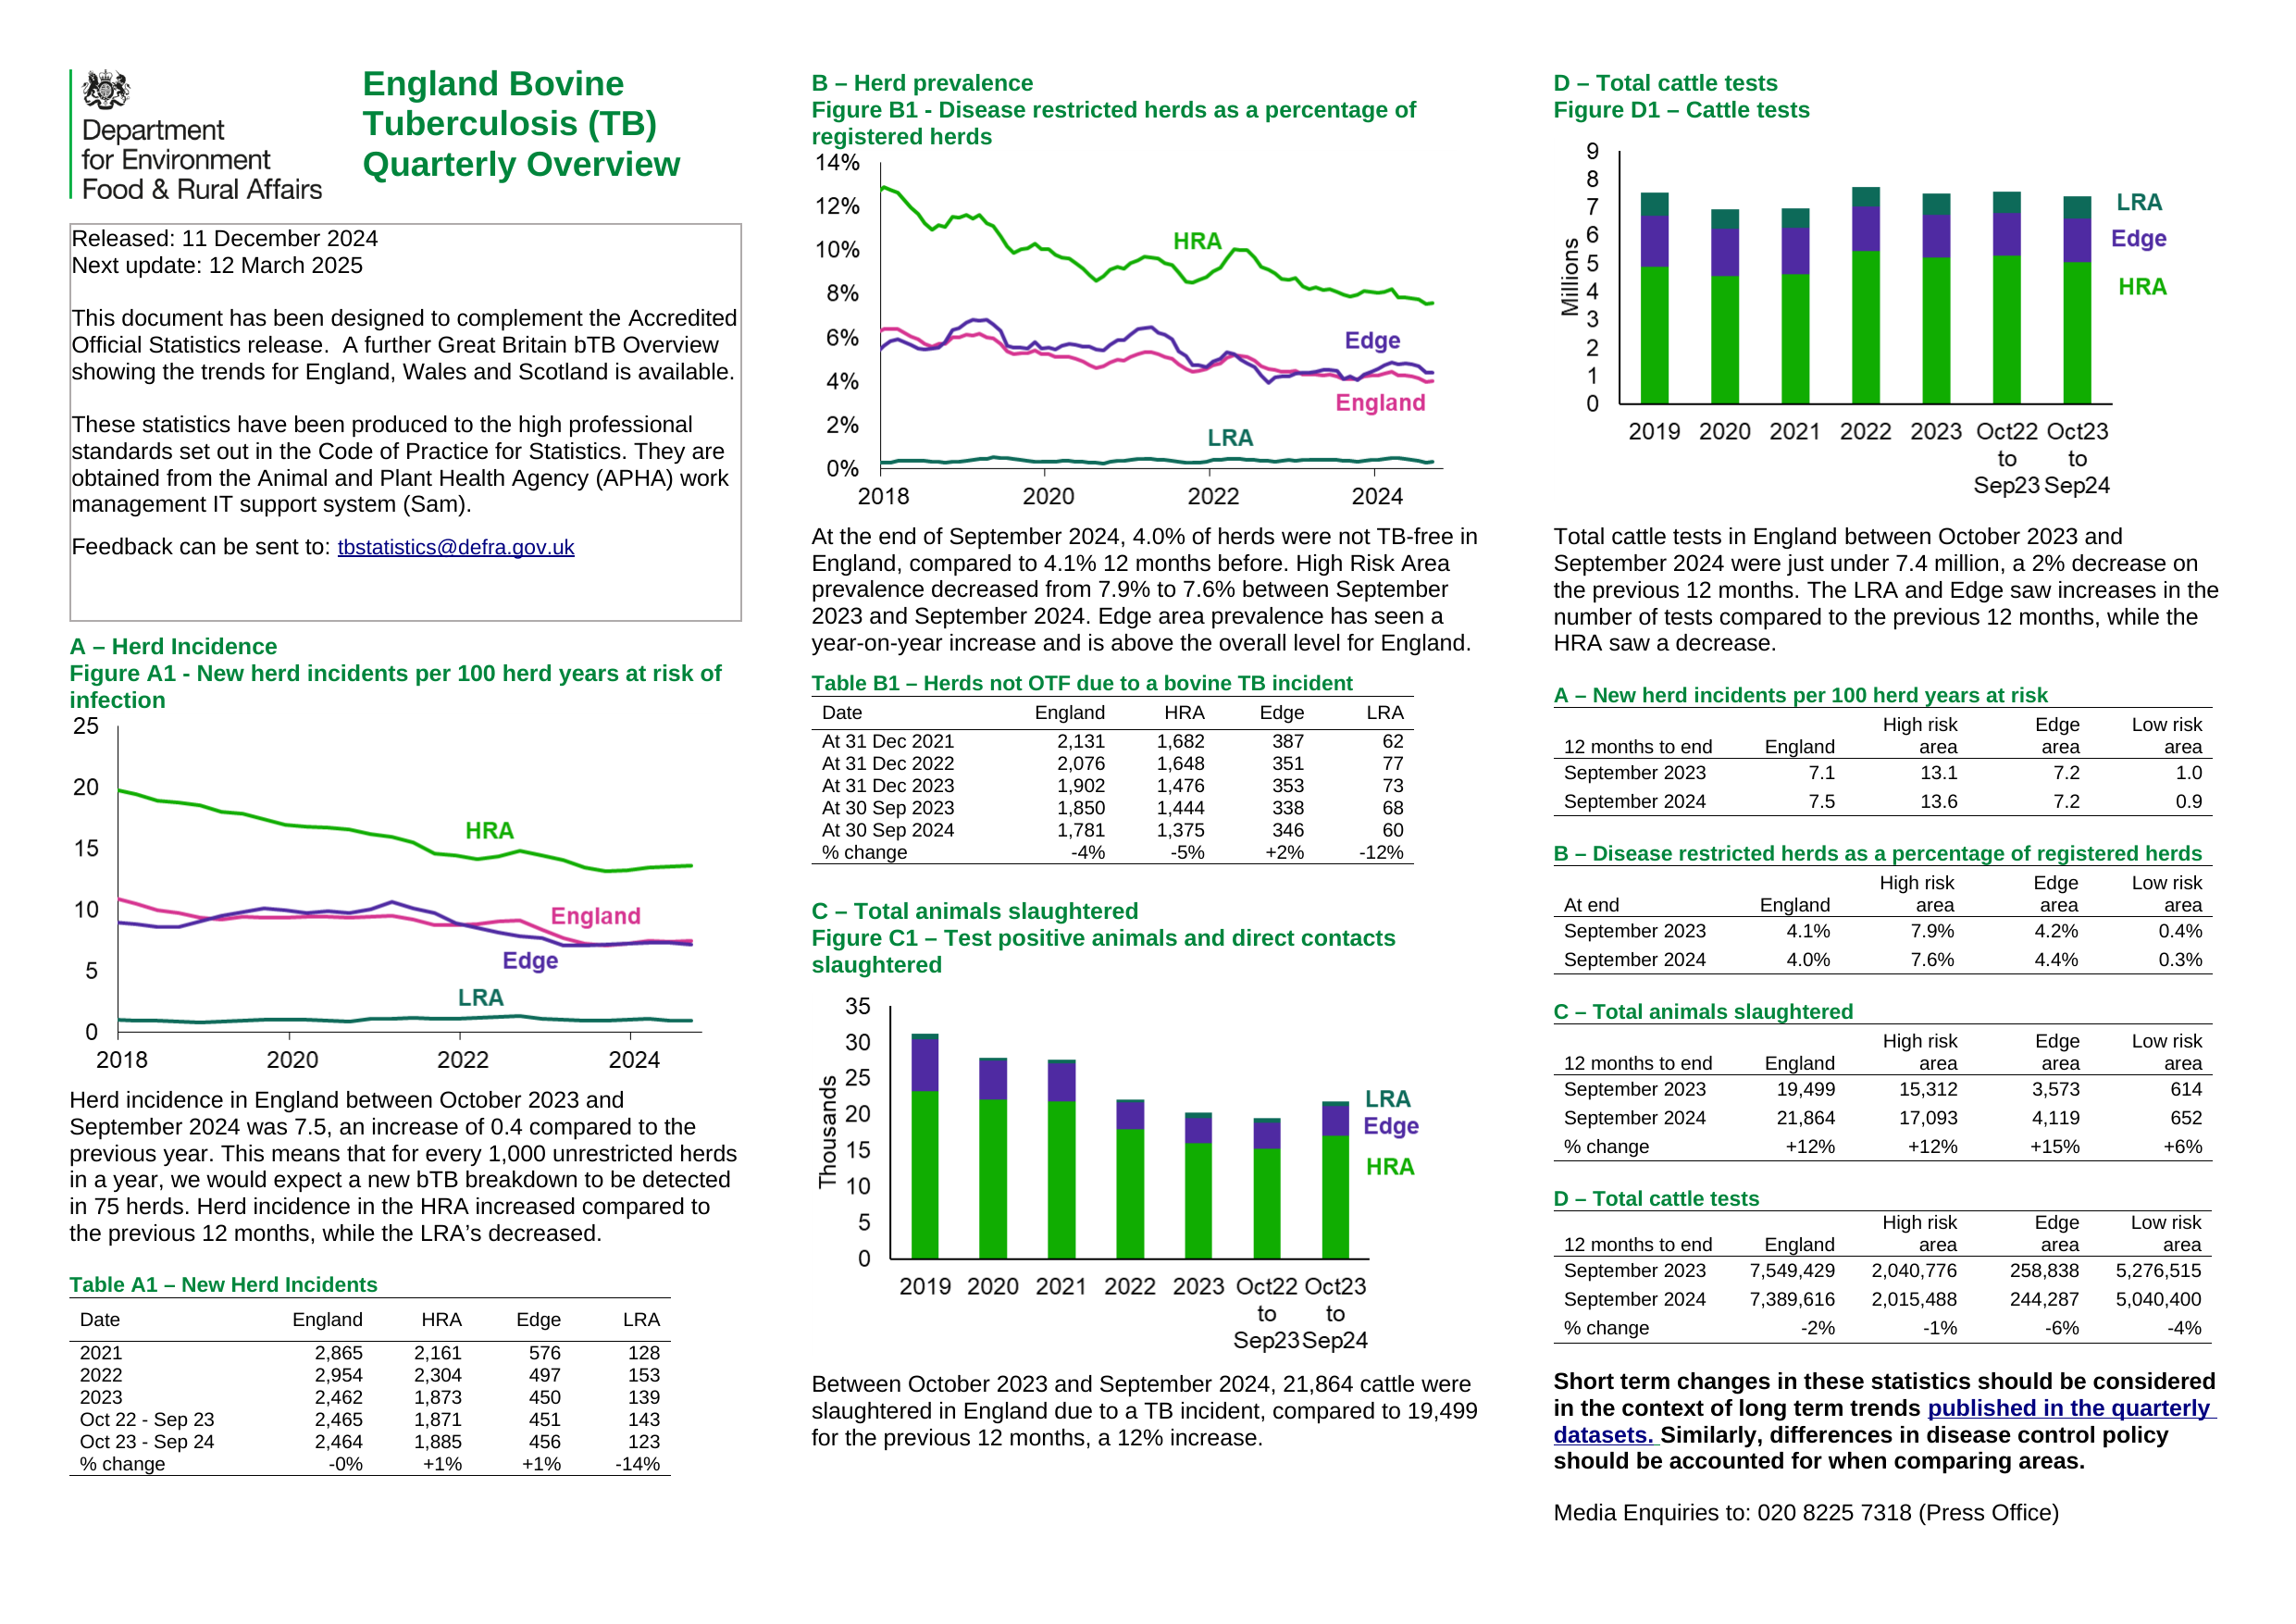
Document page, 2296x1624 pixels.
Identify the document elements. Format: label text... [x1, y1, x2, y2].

table_cell 2,462 [274, 1386, 373, 1408]
table_header HRA [1116, 697, 1215, 729]
table_cell 1,648 [1116, 752, 1215, 775]
table_cell 258,838 [1967, 1257, 2090, 1284]
table_cell 15,312 [1846, 1075, 1968, 1103]
table_cell +12% [1723, 1132, 1845, 1160]
table_cell 143 [572, 1408, 671, 1431]
subtitle Table A1 – New Herd Incidents [69, 1272, 742, 1297]
table_cell Oct 23 - Sep 24 [69, 1431, 274, 1452]
table_cell 68 [1315, 797, 1414, 819]
table_cell % change [812, 841, 1016, 863]
table_header Low risk area [2089, 866, 2213, 916]
subtitle A – Herd Incidence Figure A1 - New herd incidents per 100 herd years at risk of infection [69, 633, 742, 713]
table_cell 13.1 [1846, 759, 1968, 787]
table_cell -2% [1723, 1314, 1845, 1343]
table_header High risk area [1841, 866, 1965, 916]
table_cell 4.1% [1717, 917, 1841, 945]
table_header Edge [1215, 697, 1315, 729]
table_cell 3,573 [1968, 1075, 2091, 1103]
text Between October 2023 and September 2024, 21,864 cattle were slaughtered in England due to a TB incident, compared to 19,499 for the previous 12 months, a 12% increase. [812, 1370, 1484, 1450]
table_header England [1016, 697, 1116, 729]
subtitle B – Herd prevalence Figure B1 - Disease restricted herds as a percentage of registered herds [812, 69, 1484, 149]
table_cell 1,444 [1116, 797, 1215, 819]
text Figure D1 – Cattle tests [1554, 96, 2227, 122]
table_cell At 31 Dec 2022 [812, 752, 1016, 775]
table_header LRA [572, 1298, 671, 1341]
table_header Date [69, 1298, 274, 1341]
table_cell 338 [1215, 797, 1315, 819]
table_cell 2,015,488 [1845, 1284, 1967, 1313]
table_cell 2,464 [274, 1431, 373, 1452]
table_cell 0.3% [2089, 945, 2213, 973]
table_cell -0% [274, 1453, 373, 1474]
table_cell September 2024 [1554, 1284, 1723, 1313]
table_header Low risk area [2090, 1211, 2212, 1256]
table_header England [1723, 1211, 1845, 1256]
table_cell 4,119 [1968, 1103, 2091, 1132]
subtitle C – Total animals slaughtered [1554, 998, 2227, 1023]
text Media Enquiries to: 020 8225 7318 (Press Office) [1554, 1498, 2227, 1525]
table_cell -4% [2090, 1314, 2212, 1343]
table_cell 346 [1215, 819, 1315, 841]
table_header Edge area [1968, 1024, 2091, 1074]
table_cell 7,549,429 [1723, 1257, 1845, 1284]
table_cell September 2024 [1554, 1103, 1723, 1132]
table_cell 60 [1315, 819, 1414, 841]
table_cell 77 [1315, 752, 1414, 775]
subtitle England Bovine Tuberculosis (TB) Quarterly Overview [363, 63, 695, 183]
subtitle B – Disease restricted herds as a percentage of registered herds [1554, 841, 2227, 865]
table_header England [1717, 866, 1841, 916]
table_cell September 2024 [1554, 787, 1723, 815]
text Feedback can be sent to: tbstatistics@defra.gov.uk [71, 533, 740, 559]
table_cell 1.0 [2091, 759, 2213, 787]
table_header Edge area [1965, 866, 2089, 916]
table_cell 17,093 [1846, 1103, 1968, 1132]
table_cell 1,850 [1016, 797, 1116, 819]
table_cell 2,865 [274, 1342, 373, 1364]
table_cell 2021 [69, 1342, 274, 1364]
table_cell At 31 Dec 2021 [812, 730, 1016, 752]
table_cell 451 [473, 1408, 572, 1431]
table_cell 2,076 [1016, 752, 1116, 775]
table_header High risk area [1846, 1024, 1968, 1074]
table_cell 13.6 [1846, 787, 1968, 815]
subtitle C – Total animals slaughtered [812, 898, 1484, 924]
table_header 12 months to end [1554, 708, 1723, 758]
table_cell +1% [374, 1453, 473, 1474]
table_cell 128 [572, 1342, 671, 1364]
table_cell 2023 [69, 1386, 274, 1408]
table_cell 7.2 [1968, 759, 2091, 787]
table_cell September 2023 [1554, 1075, 1723, 1103]
table_cell 1,871 [374, 1408, 473, 1431]
table_cell -6% [1967, 1314, 2090, 1343]
text Short term changes in these statistics should be considered in the context of long term trends published in the quarterly datasets. Similarly, differences in disease control policy should be accounted for when comparing areas. [1554, 1368, 2227, 1474]
table_header Low risk area [2091, 1024, 2213, 1074]
table_cell 1,902 [1016, 775, 1116, 797]
table_cell 1,375 [1116, 819, 1215, 841]
table_cell September 2024 [1554, 945, 1717, 973]
table_header England [1723, 1024, 1845, 1074]
table_cell 1,885 [374, 1431, 473, 1452]
table_cell 21,864 [1723, 1103, 1845, 1132]
table_cell 123 [572, 1431, 671, 1452]
table_cell 351 [1215, 752, 1315, 775]
table_cell 7.9% [1841, 917, 1965, 945]
table_cell 2,161 [374, 1342, 473, 1364]
table_cell 387 [1215, 730, 1315, 752]
text This document has been designed to complement the Accredited Official Statistics release. A further Great Britain bTB Overview showing the trends for England, Wales and Scotland is available. [71, 304, 740, 384]
text Total cattle tests in England between October 2023 and September 2024 were just under 7.4 million, a 2% decrease on the previous 12 months. The LRA and Edge saw increases in the number of tests compared to the previous 12 months, while the HRA saw a decrease. [1554, 523, 2227, 656]
table_cell At 31 Dec 2023 [812, 775, 1016, 797]
table_cell 153 [572, 1364, 671, 1386]
table_cell 497 [473, 1364, 572, 1386]
table_cell +12% [1846, 1132, 1968, 1160]
table_cell +6% [2091, 1132, 2213, 1160]
table_cell 652 [2091, 1103, 2213, 1132]
table_header Edge area [1968, 708, 2091, 758]
table_header Edge area [1967, 1211, 2090, 1256]
table_cell 4.2% [1965, 917, 2089, 945]
table_cell +15% [1968, 1132, 2091, 1160]
table_cell 7.5 [1723, 787, 1845, 815]
table_cell At 30 Sep 2023 [812, 797, 1016, 819]
table_cell 0.9 [2091, 787, 2213, 815]
table_cell 5,276,515 [2090, 1257, 2212, 1284]
table_cell 5,040,400 [2090, 1284, 2212, 1313]
table_cell 2,131 [1016, 730, 1116, 752]
table_cell 2,040,776 [1845, 1257, 1967, 1284]
table_header At end [1554, 866, 1717, 916]
subtitle D – Total cattle tests [1554, 1186, 2227, 1210]
table_cell 1,682 [1116, 730, 1215, 752]
table_cell % change [69, 1453, 274, 1474]
table_cell 353 [1215, 775, 1315, 797]
table_cell 7,389,616 [1723, 1284, 1845, 1313]
table_header England [1723, 708, 1845, 758]
table_header Date [812, 697, 1016, 729]
table_cell 456 [473, 1431, 572, 1452]
table_cell 139 [572, 1386, 671, 1408]
table_header 12 months to end [1554, 1211, 1723, 1256]
text Released: 11 December 2024 [71, 225, 740, 251]
table_cell +1% [473, 1453, 572, 1474]
table_cell -1% [1845, 1314, 1967, 1343]
table_header High risk area [1845, 1211, 1967, 1256]
table_header Low risk area [2091, 708, 2213, 758]
table_cell 2,954 [274, 1364, 373, 1386]
table_cell -5% [1116, 841, 1215, 863]
table_header England [274, 1298, 373, 1341]
table_header Edge [473, 1298, 572, 1341]
text Figure C1 – Test positive animals and direct contacts slaughtered [812, 924, 1484, 978]
table_cell 450 [473, 1386, 572, 1408]
subtitle Table B1 – Herds not OTF due to a bovine TB incident [812, 671, 1484, 696]
table_cell 1,781 [1016, 819, 1116, 841]
table_header HRA [374, 1298, 473, 1341]
table_cell 2,304 [374, 1364, 473, 1386]
table_cell September 2023 [1554, 759, 1723, 787]
table_cell 2,465 [274, 1408, 373, 1431]
table_cell 244,287 [1967, 1284, 2090, 1313]
table_cell 4.4% [1965, 945, 2089, 973]
table_cell % change [1554, 1132, 1723, 1160]
table_cell -14% [572, 1453, 671, 1474]
subtitle A – New herd incidents per 100 herd years at risk [1554, 683, 2227, 707]
table_cell 7.1 [1723, 759, 1845, 787]
table_cell At 30 Sep 2024 [812, 819, 1016, 841]
text Next update: 12 March 2025 [71, 251, 740, 278]
table_cell 7.2 [1968, 787, 2091, 815]
table_cell 1,873 [374, 1386, 473, 1408]
table_cell September 2023 [1554, 917, 1717, 945]
table_cell 73 [1315, 775, 1414, 797]
table_cell Oct 22 - Sep 23 [69, 1408, 274, 1431]
table_cell -4% [1016, 841, 1116, 863]
table_cell September 2023 [1554, 1257, 1723, 1284]
table_cell % change [1554, 1314, 1723, 1343]
table_cell 62 [1315, 730, 1414, 752]
table_header LRA [1315, 697, 1414, 729]
table_cell 19,499 [1723, 1075, 1845, 1103]
subtitle D – Total cattle tests [1554, 69, 2227, 96]
table_cell 7.6% [1841, 945, 1965, 973]
text At the end of September 2024, 4.0% of herds were not TB-free in England, compared to 4.1% 12 months before. High Risk Area prevalence decreased from 7.9% to 7.6% between September 2023 and September 2024. Edge area prevalence has seen a year-on-year increase and is above the overall level for England. [812, 523, 1484, 655]
table_cell 2022 [69, 1364, 274, 1386]
table_cell +2% [1215, 841, 1315, 863]
table_cell -12% [1315, 841, 1414, 863]
table_header 12 months to end [1554, 1024, 1723, 1074]
table_header High risk area [1846, 708, 1968, 758]
text Herd incidence in England between October 2023 and September 2024 was 7.5, an increase of 0.4 compared to the previous year. This means that for every 1,000 unrestricted herds in a year, we would expect a new bTB breakdown to be detected in 75 herds. Herd incidence in the HRA increased compared to the previous 12 months, while the LRA’s decreased. [69, 1086, 742, 1246]
text These statistics have been produced to the high professional standards set out in the Code of Practice for Statistics. They are obtained from the Animal and Plant Health Agency (APHA) work management IT support system (Sam). [71, 411, 740, 517]
table_cell 1,476 [1116, 775, 1215, 797]
table_cell 0.4% [2089, 917, 2213, 945]
table_cell 614 [2091, 1075, 2213, 1103]
table_cell 576 [473, 1342, 572, 1364]
table_cell 4.0% [1717, 945, 1841, 973]
